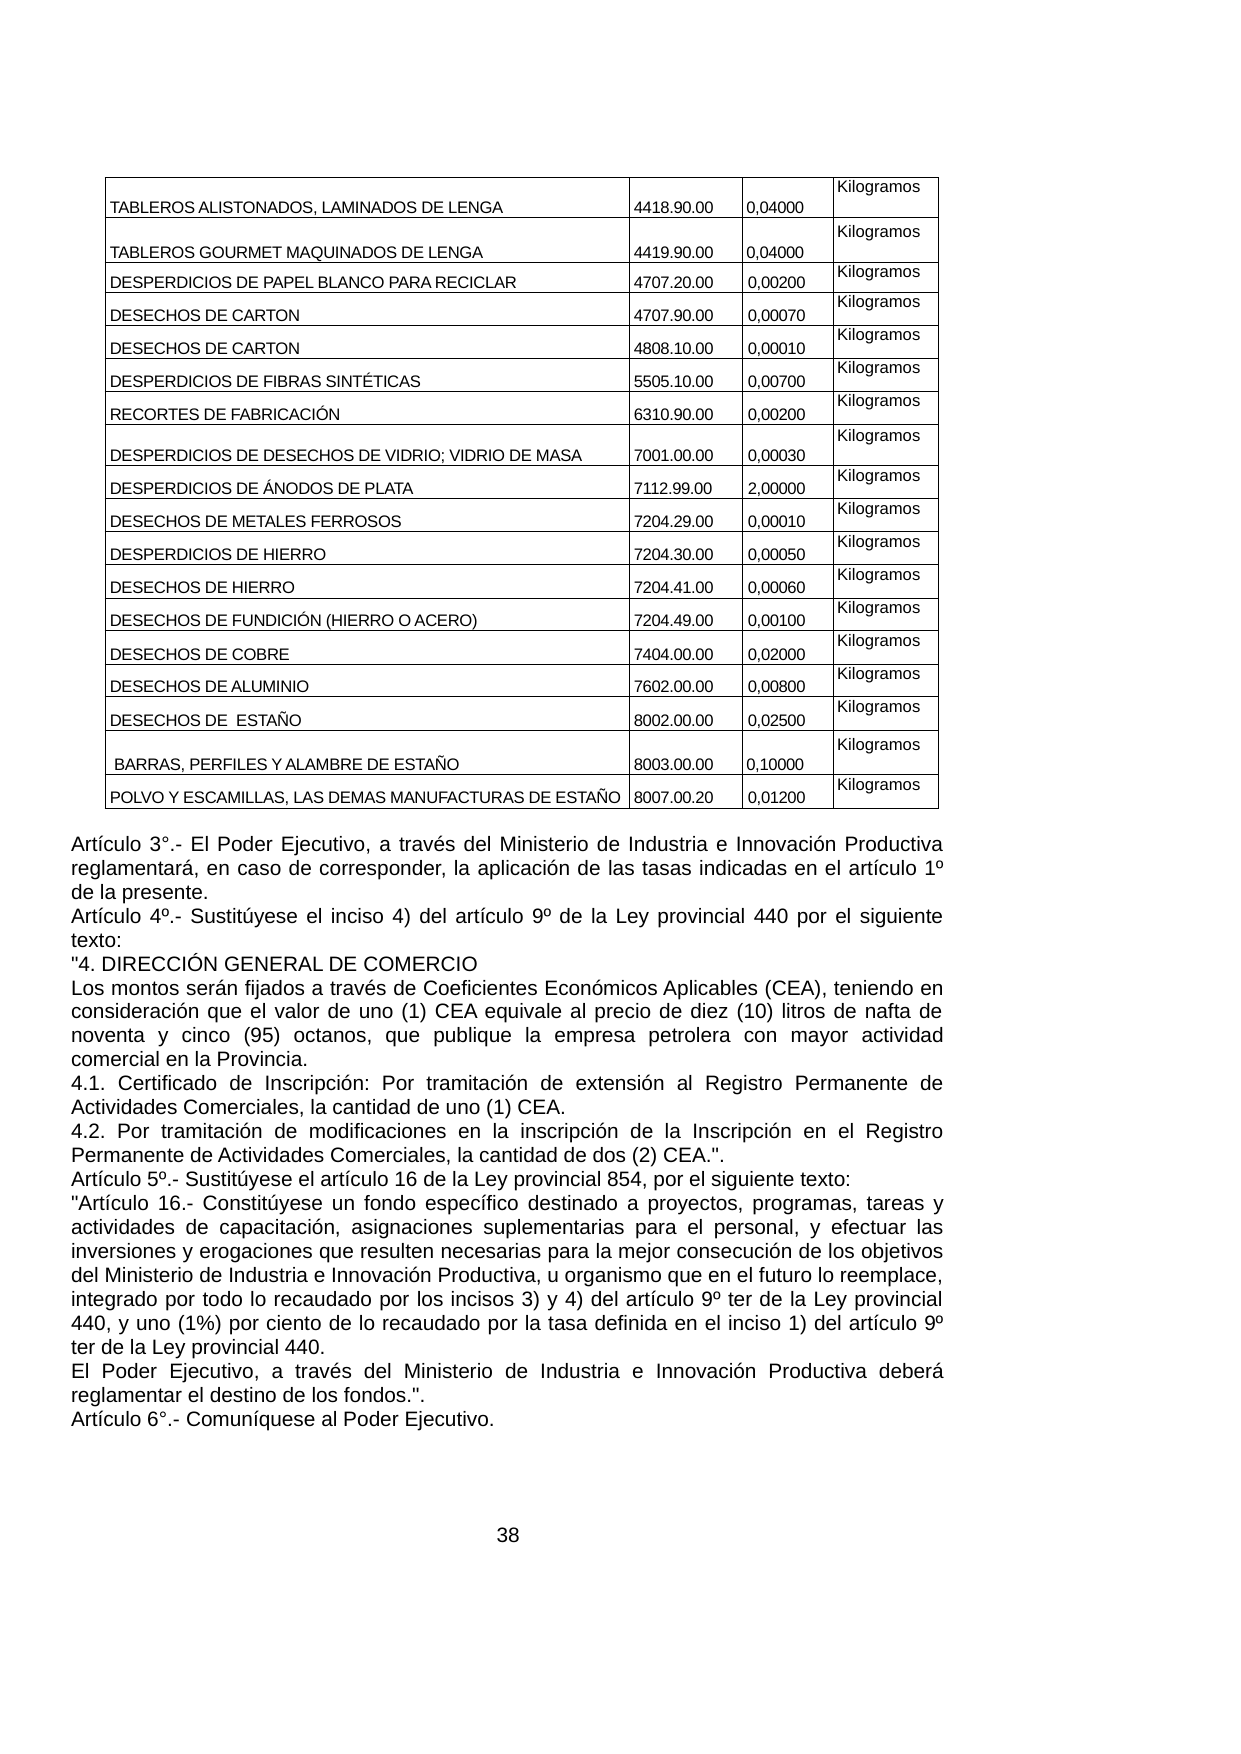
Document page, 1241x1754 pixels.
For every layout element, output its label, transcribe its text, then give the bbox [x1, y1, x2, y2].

table_cell 0,04000 [743, 178, 833, 217]
text El Poder Ejecutivo, a través del Ministerio de Industria e Innovación Productiva deberá reglamentar el destino de los fondos.". [71, 1359, 945, 1407]
table_cell Kilogramos [834, 499, 938, 531]
table_cell DESECHOS DE COBRE [106, 631, 629, 663]
table_cell 0,02500 [743, 697, 833, 729]
table_cell Kilogramos [834, 359, 938, 391]
table_cell 5505.10.00 [630, 359, 742, 391]
table_cell 8003.00.00 [630, 731, 742, 774]
table_cell 0,00010 [743, 499, 833, 531]
table_cell DESPERDICIOS DE DESECHOS DE VIDRIO; VIDRIO DE MASA [106, 425, 629, 465]
table_cell Kilogramos [834, 293, 938, 325]
table_cell DESECHOS DE METALES FERROSOS [106, 499, 629, 531]
table_cell 4707.90.00 [630, 293, 742, 325]
table_cell Kilogramos [834, 218, 938, 262]
table_cell 7602.00.00 [630, 665, 742, 696]
text Artículo 3°.- El Poder Ejecutivo, a través del Ministerio de Industria e Innovación Productiva reglamentará, en caso de corresponder, la aplicación de las tasas indicadas en el artículo 1º de la presente. [71, 832, 945, 903]
table_cell 0,04000 [743, 218, 833, 262]
table_cell 4808.10.00 [630, 326, 742, 358]
table_cell 0,00800 [743, 665, 833, 696]
table_cell 8002.00.00 [630, 697, 742, 729]
table_cell 0,00060 [743, 565, 833, 597]
table_cell TABLEROS GOURMET MAQUINADOS DE LENGA [106, 218, 629, 262]
table_cell POLVO Y ESCAMILLAS, LAS DEMAS MANUFACTURAS DE ESTAÑO [106, 775, 629, 807]
text Artículo 6°.- Comuníquese al Poder Ejecutivo. [71, 1407, 945, 1431]
table_cell RECORTES DE FABRICACIÓN [106, 392, 629, 424]
table_cell DESECHOS DE CARTON [106, 293, 629, 325]
table_cell Kilogramos [834, 263, 938, 292]
table_cell 7204.29.00 [630, 499, 742, 531]
table_cell 4707.20.00 [630, 263, 742, 292]
table_cell Kilogramos [834, 565, 938, 597]
table_cell 4418.90.00 [630, 178, 742, 217]
table_cell 2,00000 [743, 466, 833, 498]
table_cell BARRAS, PERFILES Y ALAMBRE DE ESTAÑO [106, 731, 629, 774]
table_cell DESECHOS DE CARTON [106, 326, 629, 358]
table_cell Kilogramos [834, 631, 938, 663]
table_cell 6310.90.00 [630, 392, 742, 424]
table_cell DESPERDICIOS DE ÁNODOS DE PLATA [106, 466, 629, 498]
text Artículo 4º.- Sustitúyese el inciso 4) del artículo 9º de la Ley provincial 440 por el siguiente texto: [71, 903, 945, 951]
table_cell 7204.30.00 [630, 532, 742, 564]
table_cell DESECHOS DE ALUMINIO [106, 665, 629, 696]
table_cell Kilogramos [834, 392, 938, 424]
table_cell 0,02000 [743, 631, 833, 663]
table_cell Kilogramos [834, 178, 938, 217]
table_cell 7204.49.00 [630, 599, 742, 630]
table_cell 4419.90.00 [630, 218, 742, 262]
table_cell DESPERDICIOS DE HIERRO [106, 532, 629, 564]
table_cell DESECHOS DE ESTAÑO [106, 697, 629, 729]
table_cell 0,01200 [743, 775, 833, 807]
table_cell 0,10000 [743, 731, 833, 774]
table_cell 0,00200 [743, 392, 833, 424]
table_cell 0,00070 [743, 293, 833, 325]
table_cell DESPERDICIOS DE FIBRAS SINTÉTICAS [106, 359, 629, 391]
table_cell DESECHOS DE FUNDICIÓN (HIERRO O ACERO) [106, 599, 629, 630]
text 4.2. Por tramitación de modificaciones en la inscripción de la Inscripción en el Registro Permanente de Actividades Comerciales, la cantidad de dos (2) CEA.". [71, 1119, 945, 1167]
table_cell DESECHOS DE HIERRO [106, 565, 629, 597]
table_cell 0,00200 [743, 263, 833, 292]
table_cell 0,00100 [743, 599, 833, 630]
table_cell Kilogramos [834, 665, 938, 696]
table_cell Kilogramos [834, 466, 938, 498]
text "Artículo 16.- Constitúyese un fondo específico destinado a proyectos, programas, tareas y actividades de capacitación, asignaciones suplementarias para el personal, y efectuar las inversiones y erogaciones que resulten necesarias para la mejor consecución de los objetivos del Ministerio de Industria e Innovación Productiva, u organismo que en el futuro lo reemplace, integrado por todo lo recaudado por los incisos 3) y 4) del artículo 9º ter de la Ley provincial 440, y uno (1%) por ciento de lo recaudado por la tasa definida en el inciso 1) del artículo 9º ter de la Ley provincial 440. [71, 1191, 945, 1359]
table_cell 7001.00.00 [630, 425, 742, 465]
text Artículo 5º.- Sustitúyese el artículo 16 de la Ley provincial 854, por el siguiente texto: [71, 1167, 945, 1191]
table_cell Kilogramos [834, 532, 938, 564]
table_cell 7112.99.00 [630, 466, 742, 498]
table_cell Kilogramos [834, 599, 938, 630]
table_cell Kilogramos [834, 775, 938, 807]
table_cell DESPERDICIOS DE PAPEL BLANCO PARA RECICLAR [106, 263, 629, 292]
table_cell Kilogramos [834, 731, 938, 774]
table_cell 7404.00.00 [630, 631, 742, 663]
text Los montos serán fijados a través de Coeficientes Económicos Aplicables (CEA), teniendo en consideración que el valor de uno (1) CEA equivale al precio de diez (10) litros de nafta de noventa y cinco (95) octanos, que publique la empresa petrolera con mayor actividad comercial en la Provincia. [71, 975, 945, 1071]
table_cell 0,00010 [743, 326, 833, 358]
table_cell 8007.00.20 [630, 775, 742, 807]
table_cell 0,00030 [743, 425, 833, 465]
table_cell 0,00700 [743, 359, 833, 391]
table_cell TABLEROS ALISTONADOS, LAMINADOS DE LENGA [106, 178, 629, 217]
text "4. DIRECCIÓN GENERAL DE COMERCIO [71, 951, 945, 975]
table_cell Kilogramos [834, 425, 938, 465]
table_cell 7204.41.00 [630, 565, 742, 597]
table_cell Kilogramos [834, 326, 938, 358]
text 4.1. Certificado de Inscripción: Por tramitación de extensión al Registro Permanente de Actividades Comerciales, la cantidad de uno (1) CEA. [71, 1071, 945, 1119]
table_cell 0,00050 [743, 532, 833, 564]
table_cell Kilogramos [834, 697, 938, 729]
